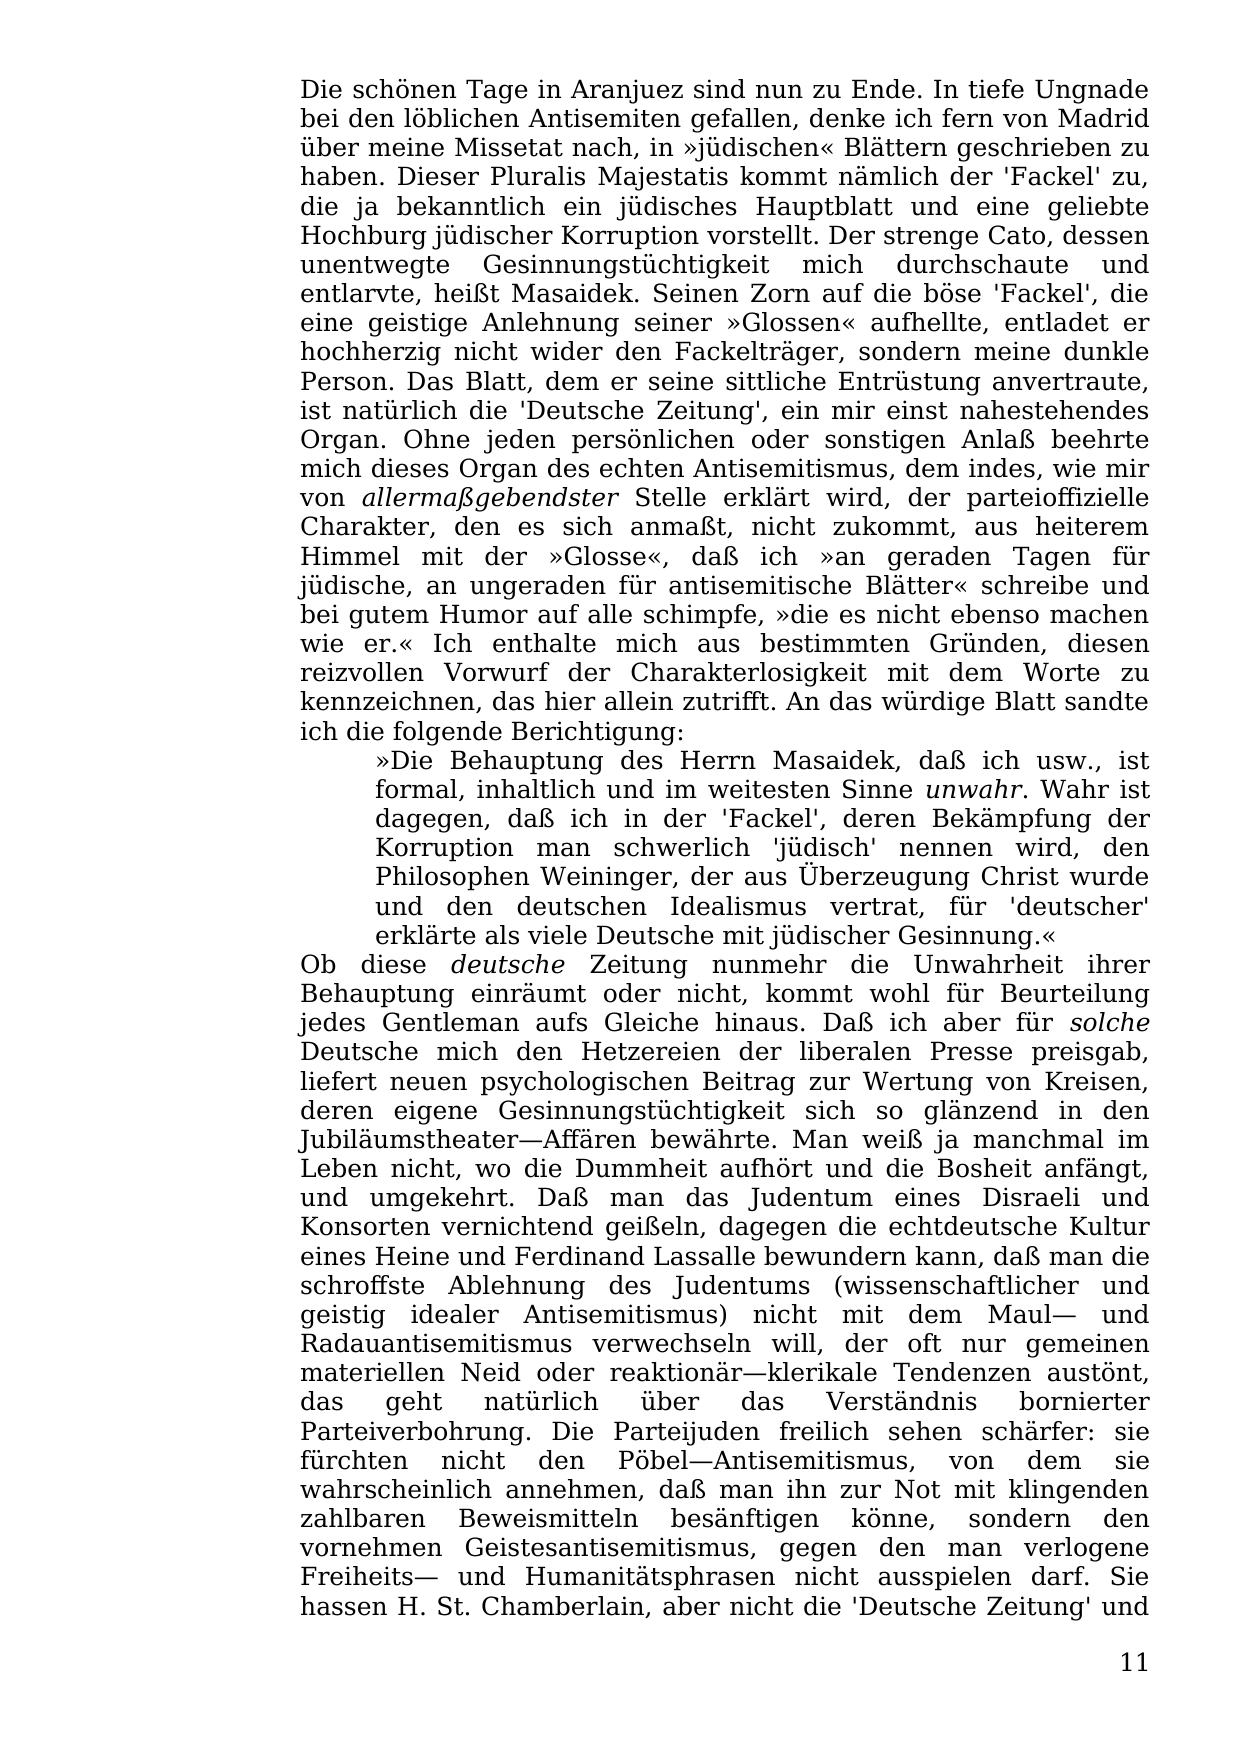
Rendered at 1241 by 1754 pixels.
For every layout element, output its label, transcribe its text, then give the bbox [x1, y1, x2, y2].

text »Die Behauptung des Herrn Masaidek, daß ich usw., ist formal, inhaltlich und im weitesten Sinne unwahr. Wahr ist dagegen, daß ich in der 'Fackel', deren Bekämpfung der Korruption man schwerlich 'jüdisch' nennen wird, den Philosophen Weininger, der aus Überzeugung Christ wurde und den deutschen Idealismus vertrat, für 'deutscher' erklärte als viele Deutsche mit jüdischer Gesinnung.« [375, 746, 1151, 950]
text Ob diese deutsche Zeitung nunmehr die Unwahrheit ihrer Behauptung einräumt oder nicht, kommt wohl für Beurteilung jedes Gentleman aufs Gleiche hinaus. Daß ich aber für solche Deutsche mich den Hetzereien der liberalen Presse preisgab, liefert neuen psychologischen Beitrag zur Wertung von Kreisen, deren eigene Gesinnungstüchtigkeit sich so glänzend in den Jubiläumstheater—Affären bewährte. Man weiß ja manchmal im Leben nicht, wo die Dummheit aufhört und die Bosheit anfängt, und umgekehrt. Daß man das Judentum eines Disraeli und Konsorten vernichtend geißeln, dagegen die echtdeutsche Kultur eines Heine und Ferdinand Lassalle bewundern kann, daß man die schroffste Ablehnung des Judentums (wissenschaftlicher und geistig idealer Antisemitismus) nicht mit dem Maul— und Radauantisemitismus verwechseln will, der oft nur gemeinen materiellen Neid oder reaktionär—klerikale Tendenzen austönt, das geht natürlich über das Verständnis bornierter Parteiverbohrung. Die Parteijuden freilich sehen schärfer: sie fürchten nicht den Pöbel—Antisemitismus, von dem sie wahrscheinlich annehmen, daß man ihn zur Not mit klingenden zahlbaren Beweismitteln besänftigen könne, sondern den vornehmen Geistesantisemitismus, gegen den man verlogene Freiheits— und Humanitätsphrasen nicht ausspielen darf. Sie hassen H. St. Chamberlain, aber nicht die 'Deutsche Zeitung' und [300, 950, 1151, 1621]
text Die schönen Tage in Aranjuez sind nun zu Ende. In tiefe Ungnade bei den löblichen Antisemiten gefallen, denke ich fern von Madrid über meine Missetat nach, in »jüdischen« Blättern geschrieben zu haben. Dieser Pluralis Majestatis kommt nämlich der 'Fackel' zu, die ja bekanntlich ein jüdisches Hauptblatt und eine geliebte Hochburg jüdischer Korruption vorstellt. Der strenge Cato, dessen unentwegte Gesinnungstüchtigkeit mich durchschaute und entlarvte, heißt Masaidek. Seinen Zorn auf die böse 'Fackel', die eine geistige Anlehnung seiner »Glossen« aufhellte, entladet er hochherzig nicht wider den Fackelträger, sondern meine dunkle Person. Das Blatt, dem er seine sittliche Entrüstung anvertraute, ist natürlich die 'Deutsche Zeitung', ein mir einst nahestehendes Organ. Ohne jeden persönlichen oder sonstigen Anlaß beehrte mich dieses Organ des echten Antisemitismus, dem indes, wie mir von allermaßgebendster Stelle erklärt wird, der parteioffizielle Charakter, den es sich anmaßt, nicht zukommt, aus heiterem Himmel mit der »Glosse«, daß ich »an geraden Tagen für jüdische, an ungeraden für antisemitische Blätter« schreibe und bei gutem Humor auf alle schimpfe, »die es nicht ebenso machen wie er.« Ich enthalte mich aus bestimmten Gründen, diesen reizvollen Vorwurf der Charakterlosigkeit mit dem Worte zu kennzeichnen, das hier allein zutrifft. An das würdige Blatt sandte ich die folgende Berichtigung: [300, 75, 1151, 746]
